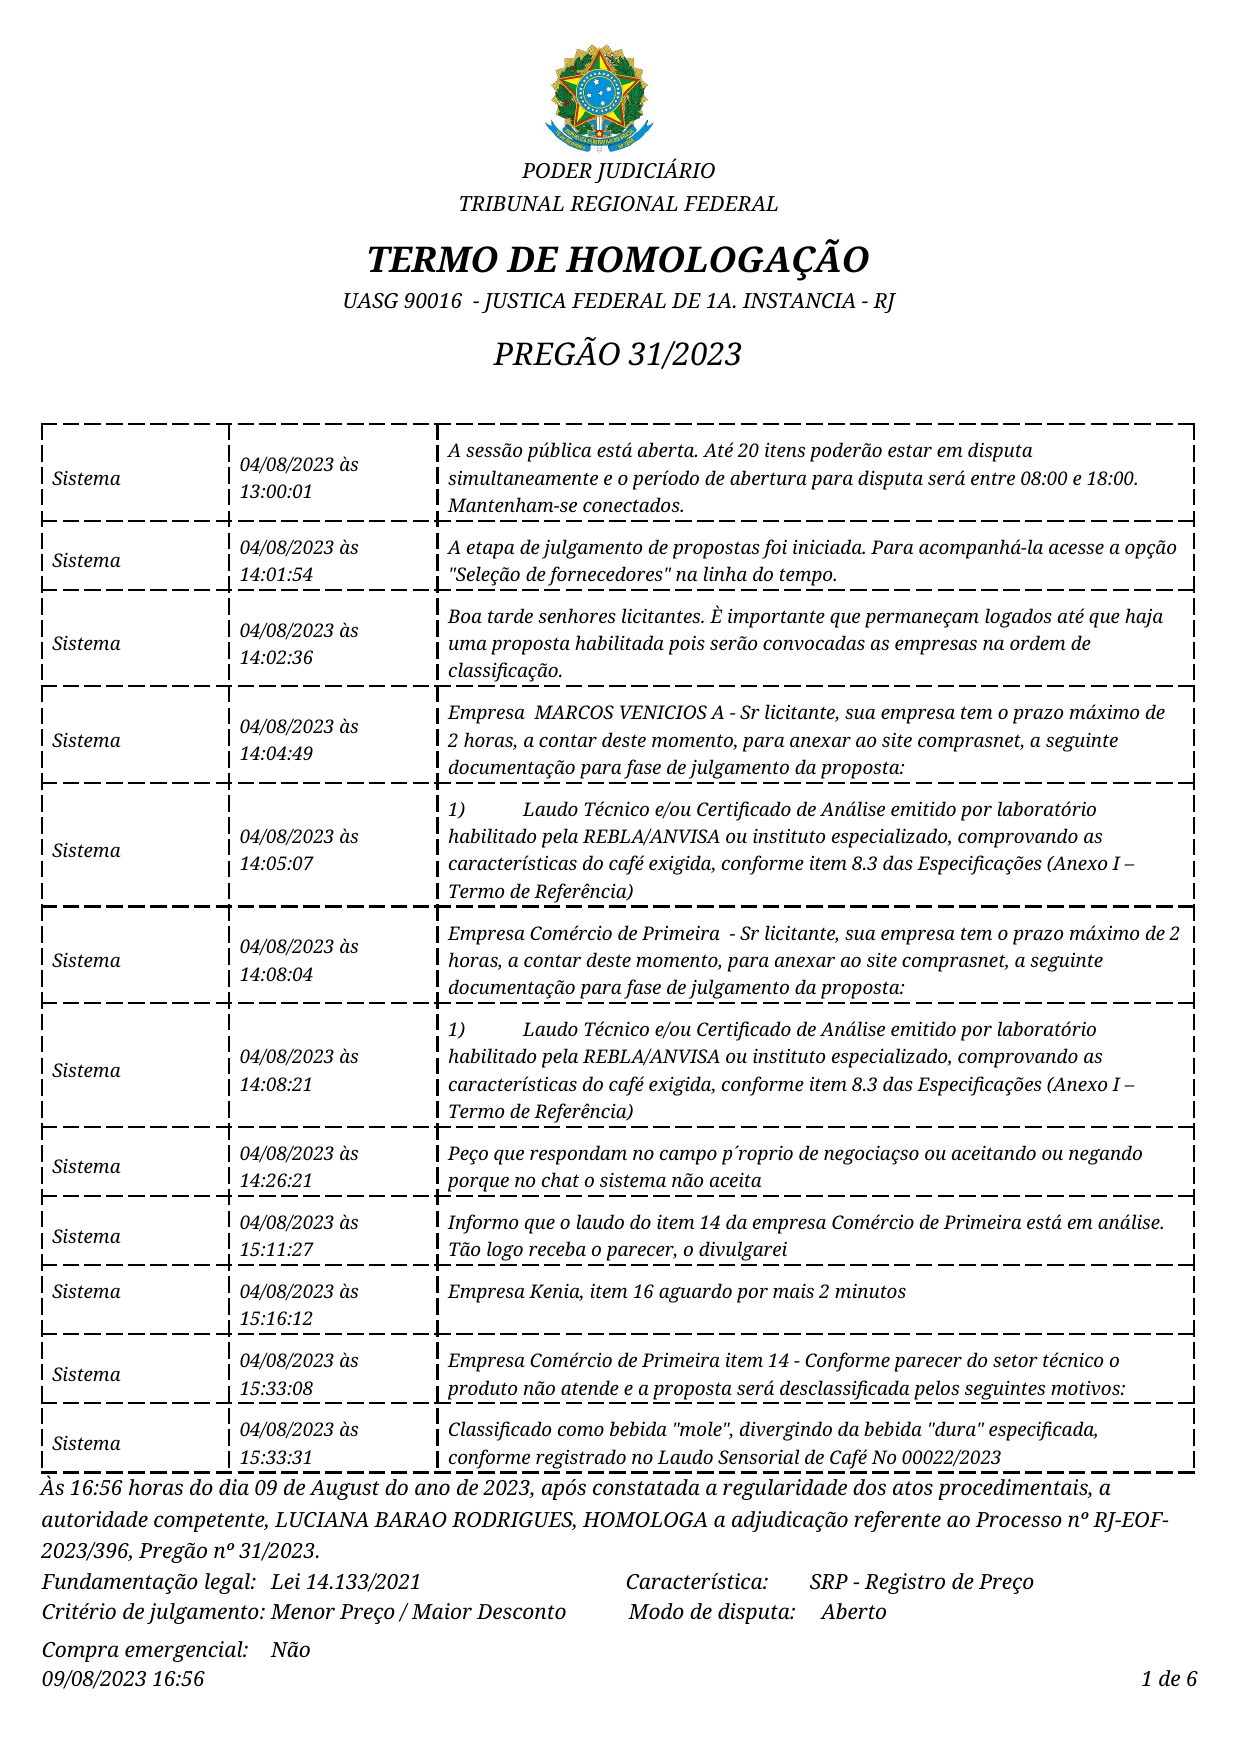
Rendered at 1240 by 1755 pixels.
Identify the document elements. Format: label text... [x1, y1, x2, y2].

table_cell Sistema [42, 1264, 229, 1333]
table_cell 04/08/2023 às 14:08:21 [229, 1002, 437, 1126]
text UASG 90016 - JUSTICA FEDERAL DE 1A. INSTANCIA - RJ [42, 286, 1198, 314]
subtitle PREGÃO 31/2023 [42, 332, 1198, 374]
table_cell Empresa Comércio de Primeira item 14 - Conforme parecer do setor técnico o produto não atende e a proposta será desclassificada pelos seguintes motivos: [438, 1333, 1194, 1402]
table_cell Sistema [42, 685, 229, 782]
table_cell Empresa Kenia, item 16 aguardo por mais 2 minutos [438, 1264, 1194, 1333]
table_cell 1) Laudo Técnico e/ou Certificado de Análise emitido por laboratório habilitado pela REBLA/ANVISA ou instituto especializado, comprovando as características do café exigida, conforme item 8.3 das Especificações (Anexo I – Termo de Referência) [438, 1002, 1194, 1126]
table_cell Sistema [42, 1333, 229, 1402]
table_cell Boa tarde senhores licitantes. È importante que permaneçam logados até que haja uma proposta habilitada pois serão convocadas as empresas na ordem de classificação. [438, 589, 1194, 685]
table_cell A etapa de julgamento de propostas foi iniciada. Para acompanhá-la acesse a opção "Seleção de fornecedores" na linha do tempo. [438, 520, 1194, 589]
table_cell Sistema [42, 520, 229, 589]
table_cell Empresa Comércio de Primeira - Sr licitante, sua empresa tem o prazo máximo de 2 horas, a contar deste momento, para anexar ao site comprasnet, a seguinte documentação para fase de julgamento da proposta: [438, 905, 1194, 1002]
table_cell Não [271, 1635, 1196, 1664]
table_cell 04/08/2023 às 14:02:36 [229, 589, 437, 685]
table_cell 04/08/2023 às 14:01:54 [229, 520, 437, 589]
table_cell Sistema [42, 1195, 229, 1264]
table_header Lei 14.133/2021 Característica: SRP - Registro de Preço [271, 1567, 1196, 1597]
table_cell Empresa MARCOS VENICIOS A - Sr licitante, sua empresa tem o prazo máximo de 2 horas, a contar deste momento, para anexar ao site comprasnet, a seguinte documentação para fase de julgamento da proposta: [438, 685, 1194, 782]
table_header Fundamentação legal: [42, 1567, 271, 1597]
table_cell 04/08/2023 às 14:26:21 [229, 1126, 437, 1195]
table_cell Sistema [42, 1002, 229, 1126]
table_header Sistema [42, 423, 229, 519]
table_cell Classificado como bebida "mole", divergindo da bebida "dura" especificada, conforme registrado no Laudo Sensorial de Café No 00022/2023 [438, 1402, 1194, 1471]
table_cell 04/08/2023 às 14:05:07 [229, 782, 437, 905]
table_cell Critério de julgamento: [42, 1598, 271, 1635]
table_cell Sistema [42, 589, 229, 685]
text TRIBUNAL REGIONAL FEDERAL [42, 189, 1198, 217]
table_cell 04/08/2023 às 14:04:49 [229, 685, 437, 782]
table_cell Compra emergencial: [42, 1635, 271, 1664]
table_cell 04/08/2023 às 15:33:08 [229, 1333, 437, 1402]
text Às 16:56 horas do dia 09 de August do ano de 2023, após constatada a regularidade dos atos procedimentais, a autoridade competente, LUCIANA BARAO RODRIGUES, HOMOLOGA a adjudicação referente ao Processo nº RJ-EOF-2023/396, Pregão nº 31/2023. [40, 1473, 1200, 1564]
table_header 04/08/2023 às 13:00:01 [229, 423, 437, 519]
subtitle TERMO DE HOMOLOGAÇÃO [42, 234, 1198, 283]
table_cell Sistema [42, 1126, 229, 1195]
table_cell Menor Preço / Maior Desconto Modo de disputa: Aberto [271, 1598, 1196, 1635]
table_cell Sistema [42, 782, 229, 905]
table_cell 04/08/2023 às 15:11:27 [229, 1195, 437, 1264]
table_cell Peço que respondam no campo p´roprio de negociaçso ou aceitando ou negando porque no chat o sistema não aceita [438, 1126, 1194, 1195]
table_cell Sistema [42, 1402, 229, 1471]
table_cell Informo que o laudo do item 14 da empresa Comércio de Primeira está em análise. Tão logo receba o parecer, o divulgarei [438, 1195, 1194, 1264]
table_cell 04/08/2023 às 14:08:04 [229, 905, 437, 1002]
text PODER JUDICIÁRIO [42, 75, 1198, 185]
table_cell 1) Laudo Técnico e/ou Certificado de Análise emitido por laboratório habilitado pela REBLA/ANVISA ou instituto especializado, comprovando as características do café exigida, conforme item 8.3 das Especificações (Anexo I – Termo de Referência) [438, 782, 1194, 905]
table_cell 04/08/2023 às 15:16:12 [229, 1264, 437, 1333]
table_cell 04/08/2023 às 15:33:31 [229, 1402, 437, 1471]
table_cell Sistema [42, 905, 229, 1002]
table_header A sessão pública está aberta. Até 20 itens poderão estar em disputa simultaneamente e o período de abertura para disputa será entre 08:00 e 18:00. Mantenham-se conectados. [438, 423, 1194, 519]
